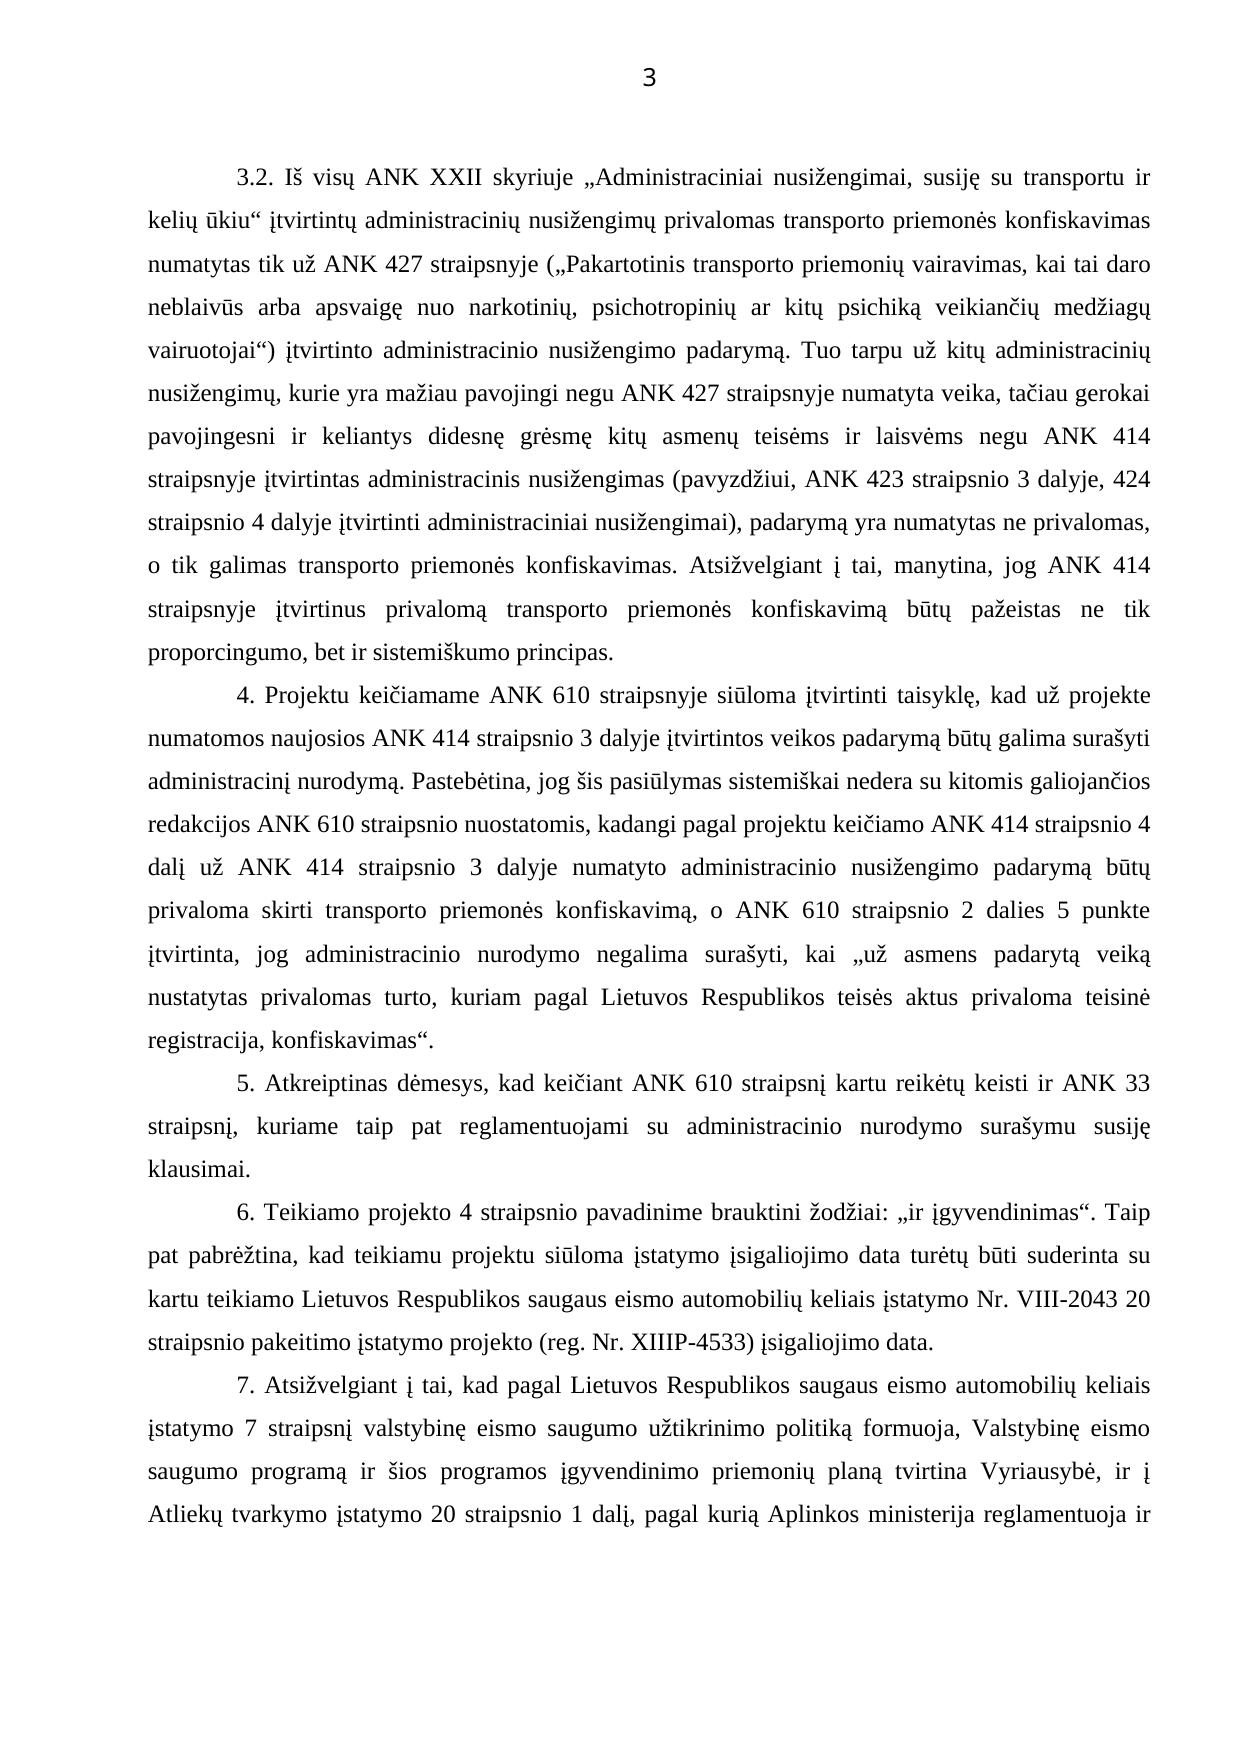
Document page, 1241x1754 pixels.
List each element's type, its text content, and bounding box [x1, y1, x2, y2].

text 5. Atkreiptinas dėmesys, kad keičiant ANK 610 straipsnį kartu reikėtų keisti ir ANK 33 straipsnį, kuriame taip pat reglamentuojami su administracinio nurodymo surašymu susiję klausimai. [148, 1068, 1152, 1183]
text 4. Projektu keičiamame ANK 610 straipsnyje siūloma įtvirtinti taisyklę, kad už projekte numatomos naujosios ANK 414 straipsnio 3 dalyje įtvirtintos veikos padarymą būtų galima surašyti administracinį nurodymą. Pastebėtina, jog šis pasiūlymas sistemiškai nedera su kitomis galiojančios redakcijos ANK 610 straipsnio nuostatomis, kadangi pagal projektu keičiamo ANK 414 straipsnio 4 dalį už ANK 414 straipsnio 3 dalyje numatyto administracinio nusižengimo padarymą būtų privaloma skirti transporto priemonės konfiskavimą, o ANK 610 straipsnio 2 dalies 5 punkte įtvirtinta, jog administracinio nurodymo negalima surašyti, kai „už asmens padarytą veiką nustatytas privalomas turto, kuriam pagal Lietuvos Respublikos teisės aktus privaloma teisinė registracija, konfiskavimas“. [148, 680, 1152, 1054]
text 7. Atsižvelgiant į tai, kad pagal Lietuvos Respublikos saugaus eismo automobilių keliais įstatymo 7 straipsnį valstybinę eismo saugumo užtikrinimo politiką formuoja, Valstybinę eismo saugumo programą ir šios programos įgyvendinimo priemonių planą tvirtina Vyriausybė, ir į Atliekų tvarkymo įstatymo 20 straipsnio 1 dalį, pagal kurią Aplinkos ministerija reglamentuoja ir [148, 1370, 1152, 1528]
text 3.2. Iš visų ANK XXII skyriuje „Administraciniai nusižengimai, susiję su transportu ir kelių ūkiu“ įtvirtintų administracinių nusižengimų privalomas transporto priemonės konfiskavimas numatytas tik už ANK 427 straipsnyje („Pakartotinis transporto priemonių vairavimas, kai tai daro neblaivūs arba apsvaigę nuo narkotinių, psichotropinių ar kitų psichiką veikiančių medžiagų vairuotojai“) įtvirtinto administracinio nusižengimo padarymą. Tuo tarpu už kitų administracinių nusižengimų, kurie yra mažiau pavojingi negu ANK 427 straipsnyje numatyta veika, tačiau gerokai pavojingesni ir keliantys didesnę grėsmę kitų asmenų teisėms ir laisvėms negu ANK 414 straipsnyje įtvirtintas administracinis nusižengimas (pavyzdžiui, ANK 423 straipsnio 3 dalyje, 424 straipsnio 4 dalyje įtvirtinti administraciniai nusižengimai), padarymą yra numatytas ne privalomas, o tik galimas transporto priemonės konfiskavimas. Atsižvelgiant į tai, manytina, jog ANK 414 straipsnyje įtvirtinus privalomą transporto priemonės konfiskavimą būtų pažeistas ne tik proporcingumo, bet ir sistemiškumo principas. [148, 162, 1152, 666]
text 6. Teikiamo projekto 4 straipsnio pavadinime brauktini žodžiai: „ir įgyvendinimas“. Taip pat pabrėžtina, kad teikiamu projektu siūloma įstatymo įsigaliojimo data turėtų būti suderinta su kartu teikiamo Lietuvos Respublikos saugaus eismo automobilių keliais įstatymo Nr. VIII-2043 20 straipsnio pakeitimo įstatymo projekto (reg. Nr. XIIIP-4533) įsigaliojimo data. [148, 1197, 1152, 1356]
